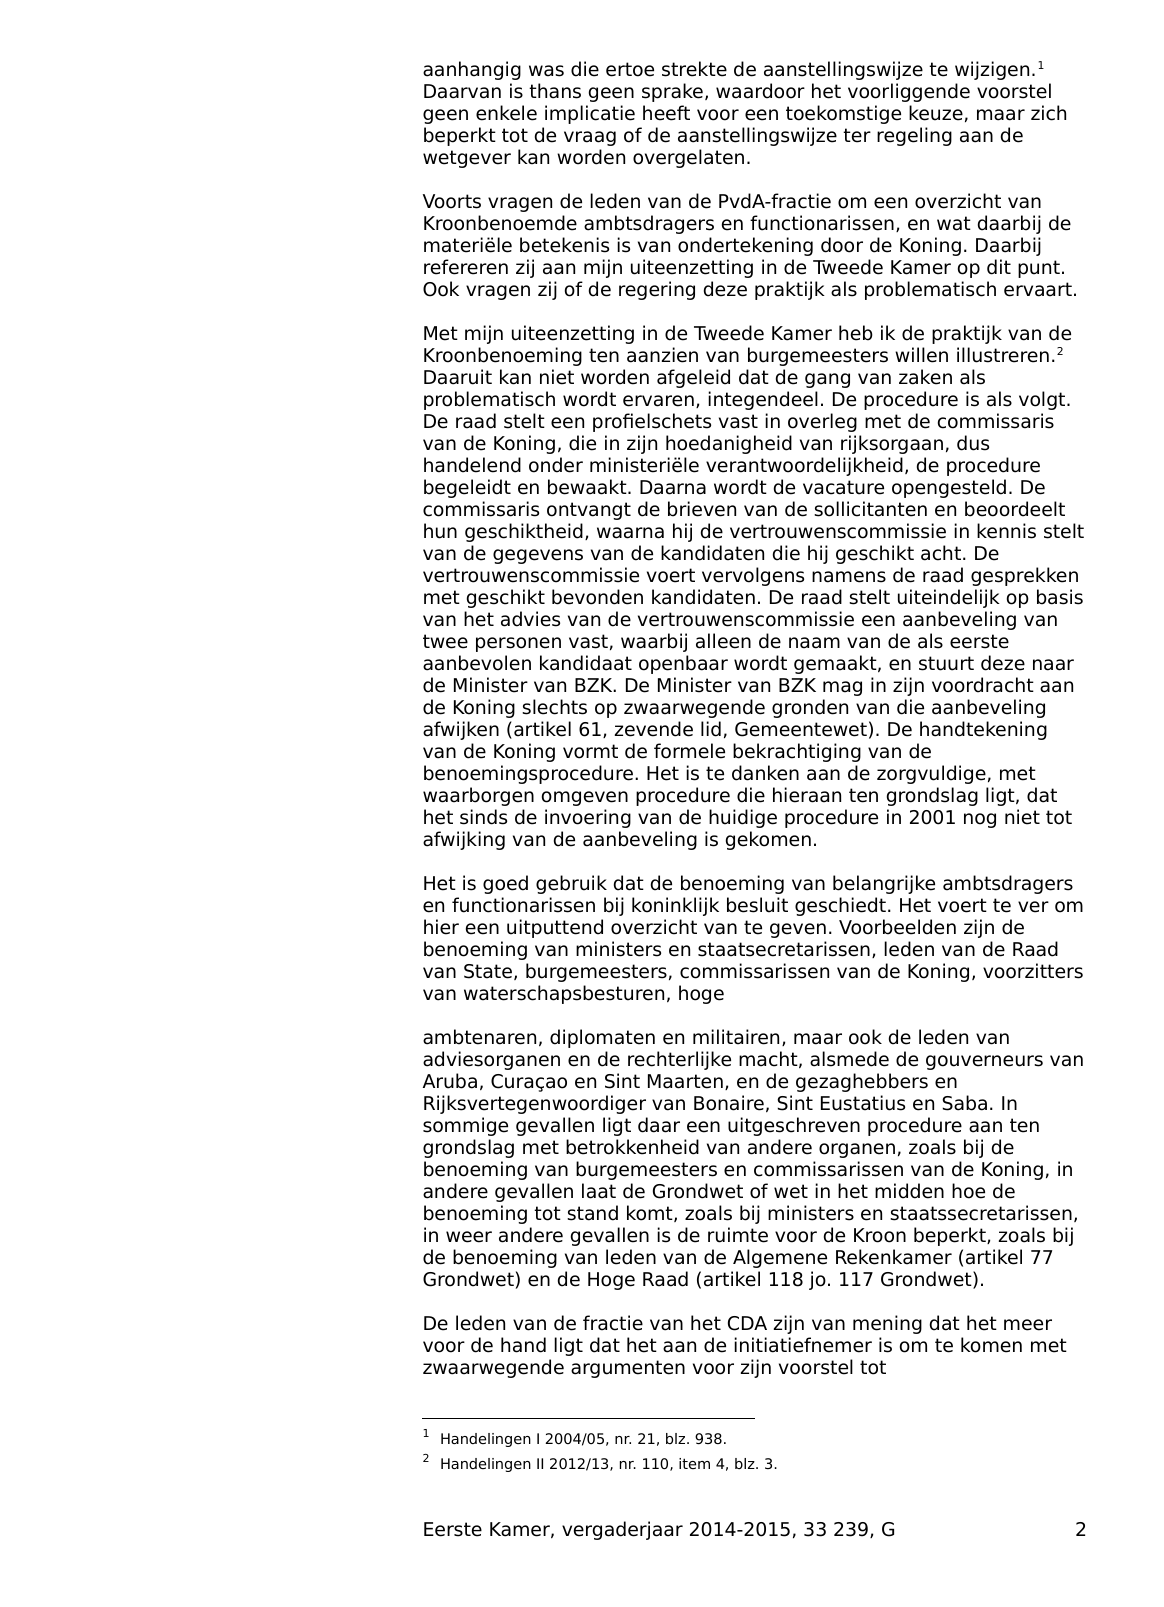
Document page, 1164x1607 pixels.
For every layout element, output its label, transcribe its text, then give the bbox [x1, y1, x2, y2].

text Met mijn uiteenzetting in de Tweede Kamer heb ik de praktijk van de Kroonbenoeming ten aanzien van burgemeesters willen illustreren. Daaruit kan niet worden afgeleid dat de gang van zaken als problematisch wordt ervaren, integendeel. De procedure is als volgt. De raad stelt een profielschets vast in overleg met de commissaris van de Koning, die in zijn hoedanigheid van rijksorgaan, dus handelend onder ministeriële verantwoordelijkheid, de procedure begeleidt en bewaakt. Daarna wordt de vacature opengesteld. De commissaris ontvangt de brieven van de sollicitanten en beoordeelt hun geschiktheid, waarna hij de vertrouwenscommissie in kennis stelt van de gegevens van de kandidaten die hij geschikt acht. De vertrouwenscommissie voert vervolgens namens de raad gesprekken met geschikt bevonden kandidaten. De raad stelt uiteindelijk op basis van het advies van de vertrouwenscommissie een aanbeveling van twee personen vast, waarbij alleen de naam van de als eerste aanbevolen kandidaat openbaar wordt gemaakt, en stuurt deze naar de Minister van BZK. De Minister van BZK mag in zijn voordracht aan de Koning slechts op zwaarwegende gronden van die aanbeveling afwijken (artikel 61, zevende lid, Gemeentewet). De handtekening van de Koning vormt de formele bekrachtiging van de benoemingsprocedure. Het is te danken aan de zorgvuldige, met waarborgen omgeven procedure die hieraan ten grondslag ligt, dat het sinds de invoering van de huidige procedure in 2001 nog niet tot afwijking van de aanbeveling is gekomen. [422, 323, 1087, 851]
text Het is goed gebruik dat de benoeming van belangrijke ambtsdragers en functionarissen bij koninklijk besluit geschiedt. Het voert te ver om hier een uitputtend overzicht van te geven. Voorbeelden zijn de benoeming van ministers en staatsecretarissen, leden van de Raad van State, burgemeesters, commissarissen van de Koning, voorzitters van waterschapsbesturen, hoge [422, 873, 1087, 1005]
text Handelingen II 2012/13, nr. 110, item 4, blz. 3. [422, 1452, 1087, 1474]
text Handelingen I 2004/05, nr. 21, blz. 938. [422, 1427, 1087, 1449]
text aanhangig was die ertoe strekte de aanstellingswijze te wijzigen. Daarvan is thans geen sprake, waardoor het voorliggende voorstel geen enkele implicatie heeft voor een toekomstige keuze, maar zich beperkt tot de vraag of de aanstellingswijze ter regeling aan de wetgever kan worden overgelaten. [422, 59, 1087, 169]
text ambtenaren, diplomaten en militairen, maar ook de leden van adviesorganen en de rechterlijke macht, alsmede de gouverneurs van Aruba, Curaçao en Sint Maarten, en de gezaghebbers en Rijksvertegenwoordiger van Bonaire, Sint Eustatius en Saba. In sommige gevallen ligt daar een uitgeschreven procedure aan ten grondslag met betrokkenheid van andere organen, zoals bij de benoeming van burgemeesters en commissarissen van de Koning, in andere gevallen laat de Grondwet of wet in het midden hoe de benoeming tot stand komt, zoals bij ministers en staatssecretarissen, in weer andere gevallen is de ruimte voor de Kroon beperkt, zoals bij de benoeming van leden van de Algemene Rekenkamer (artikel 77 Grondwet) en de Hoge Raad (artikel 118 jo. 117 Grondwet). [422, 1027, 1087, 1291]
text De leden van de fractie van het CDA zijn van mening dat het meer voor de hand ligt dat het aan de initiatiefnemer is om te komen met zwaarwegende argumenten voor zijn voorstel tot [422, 1313, 1087, 1379]
text Voorts vragen de leden van de PvdA-fractie om een overzicht van Kroonbenoemde ambtsdragers en functionarissen, en wat daarbij de materiële betekenis is van ondertekening door de Koning. Daarbij refereren zij aan mijn uiteenzetting in de Tweede Kamer op dit punt. Ook vragen zij of de regering deze praktijk als problematisch ervaart. [422, 191, 1087, 301]
